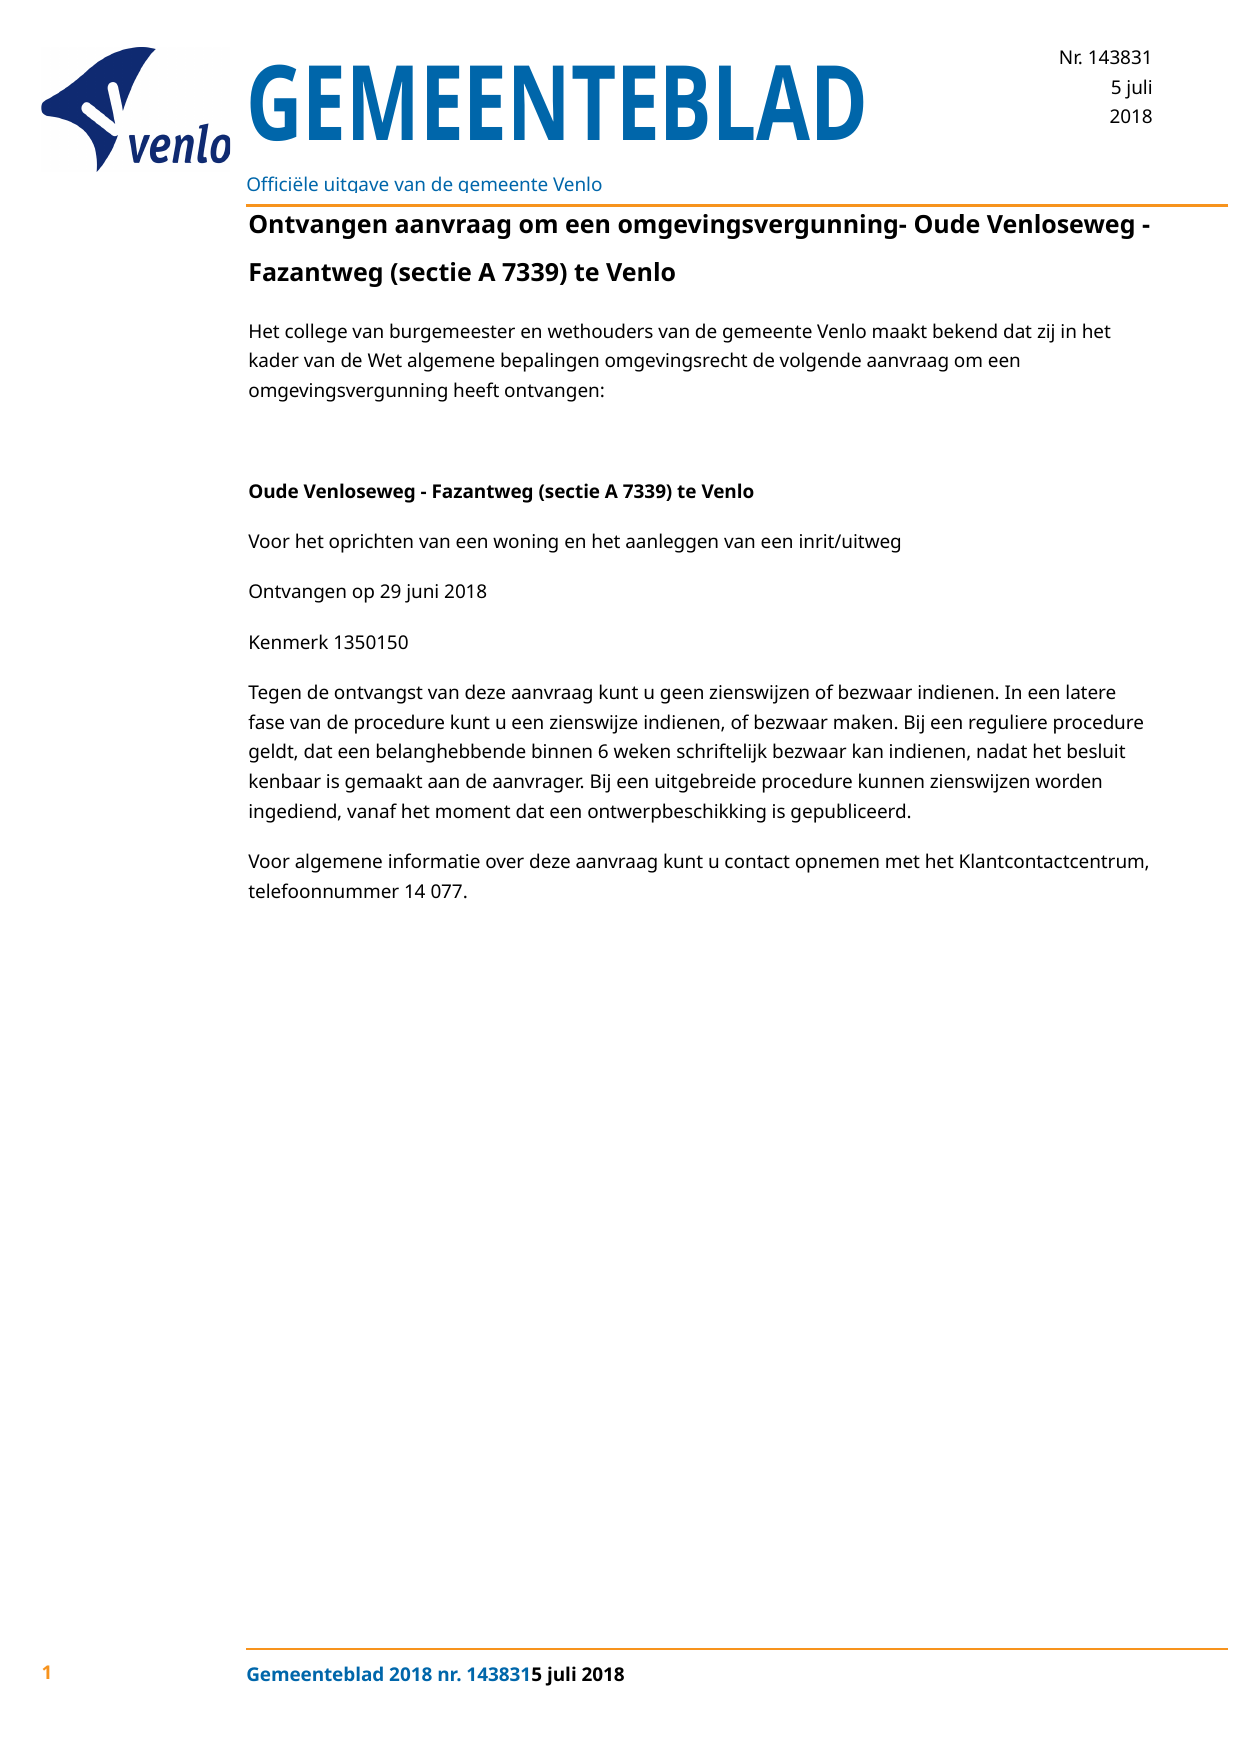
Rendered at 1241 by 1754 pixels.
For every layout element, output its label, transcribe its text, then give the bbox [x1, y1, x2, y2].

text Oude Venloseweg - Fazantweg (sectie A 7339) te Venlo [248, 478, 1152, 504]
text Ontvangen aanvraag om een omgevingsvergunning- Oude Venloseweg - Fazantweg (sectie A 7339) te Venlo [248, 207, 1152, 288]
text Het college van burgemeester en wethouders van de gemeente Venlo maakt bekend dat zij in het kader van de Wet algemene bepalingen omgevingsrecht de volgende aanvraag om een omgevingsvergunning heeft ontvangen: [248, 318, 1152, 403]
text Kenmerk 1350150 [248, 629, 1152, 655]
text Voor algemene informatie over deze aanvraag kunt u contact opnemen met het Klantcontactcentrum, telefoonnummer 14 077. [248, 848, 1152, 904]
text Ontvangen op 29 juni 2018 [248, 579, 1152, 604]
picture [41, 47, 231, 172]
text Tegen de ontvangst van deze aanvraag kunt u geen zienswijzen of bezwaar indienen. In een latere fase van de procedure kunt u een zienswijze indienen, of bezwaar maken. Bij een reguliere procedure geldt, dat een belanghebbende binnen 6 weken schriftelijk bezwaar kan indienen, nadat het besluit kenbaar is gemaakt aan de aanvrager. Bij een uitgebreide procedure kunnen zienswijzen worden ingediend, vanaf het moment dat een ontwerpbeschikking is gepubliceerd. [248, 679, 1152, 824]
text Voor het oprichten van een woning en het aanleggen van een inrit/uitweg [248, 528, 1152, 554]
